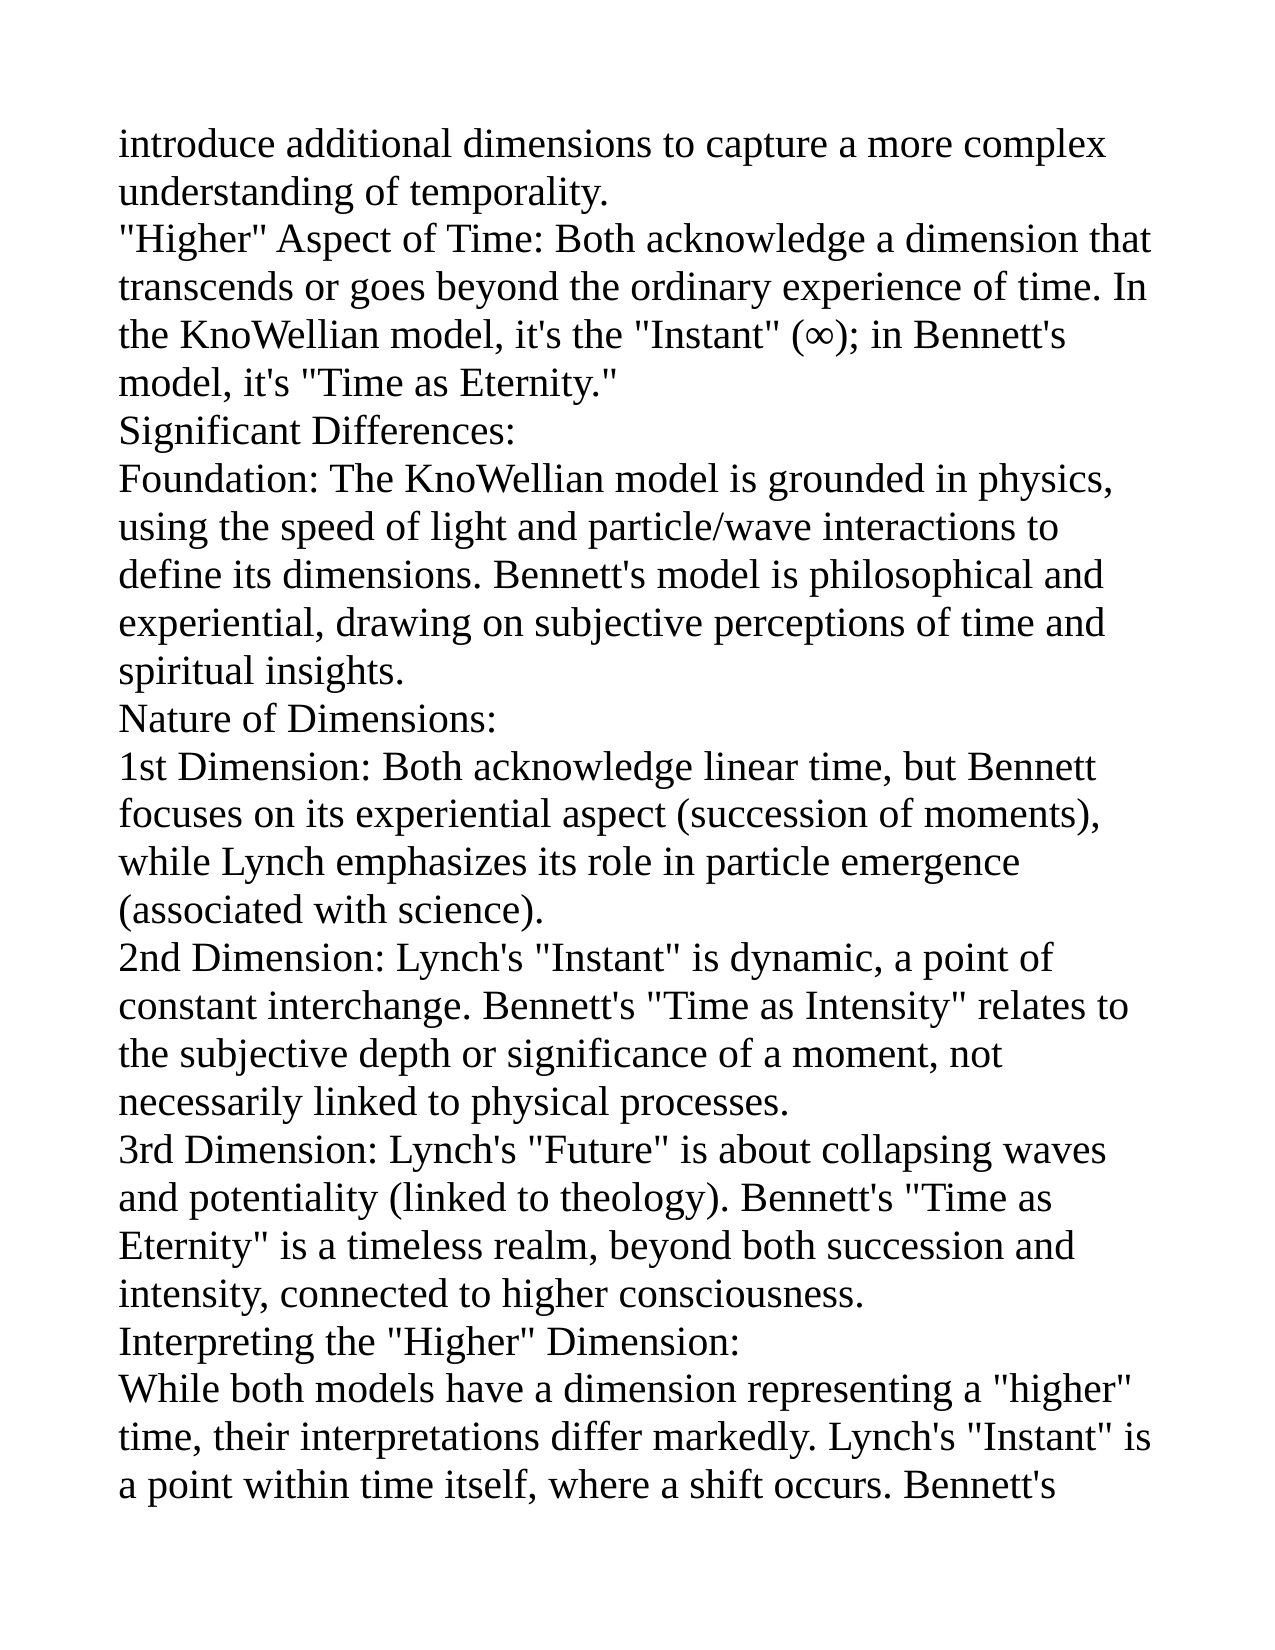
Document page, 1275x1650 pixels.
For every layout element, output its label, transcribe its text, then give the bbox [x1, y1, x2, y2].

text Nature of Dimensions: [118, 693, 1157, 741]
text While both models have a dimension representing a "higher" time, their interpretations differ markedly. Lynch's "Instant" is a point within time itself, where a shift occurs. Bennett's [118, 1364, 1157, 1508]
text Significant Differences: [118, 406, 1157, 453]
text 1st Dimension: Both acknowledge linear time, but Bennett focuses on its experiential aspect (succession of moments), while Lynch emphasizes its role in particle emergence (associated with science). [118, 741, 1157, 933]
text introduce additional dimensions to capture a more complex understanding of temporality. [118, 118, 1157, 214]
text 3rd Dimension: Lynch's "Future" is about collapsing waves and potentiality (linked to theology). Bennett's "Time as Eternity" is a timeless realm, beyond both succession and intensity, connected to higher consciousness. [118, 1124, 1157, 1316]
text Foundation: The KnoWellian model is grounded in physics, using the speed of light and particle/wave interactions to define its dimensions. Bennett's model is philosophical and experiential, drawing on subjective perceptions of time and spiritual insights. [118, 453, 1157, 693]
text "Higher" Aspect of Time: Both acknowledge a dimension that transcends or goes beyond the ordinary experience of time. In the KnoWellian model, it's the "Instant" (∞); in Bennett's model, it's "Time as Eternity." [118, 214, 1157, 406]
text Interpreting the "Higher" Dimension: [118, 1316, 1157, 1364]
text 2nd Dimension: Lynch's "Instant" is dynamic, a point of constant interchange. Bennett's "Time as Intensity" relates to the subjective depth or significance of a moment, not necessarily linked to physical processes. [118, 933, 1157, 1124]
